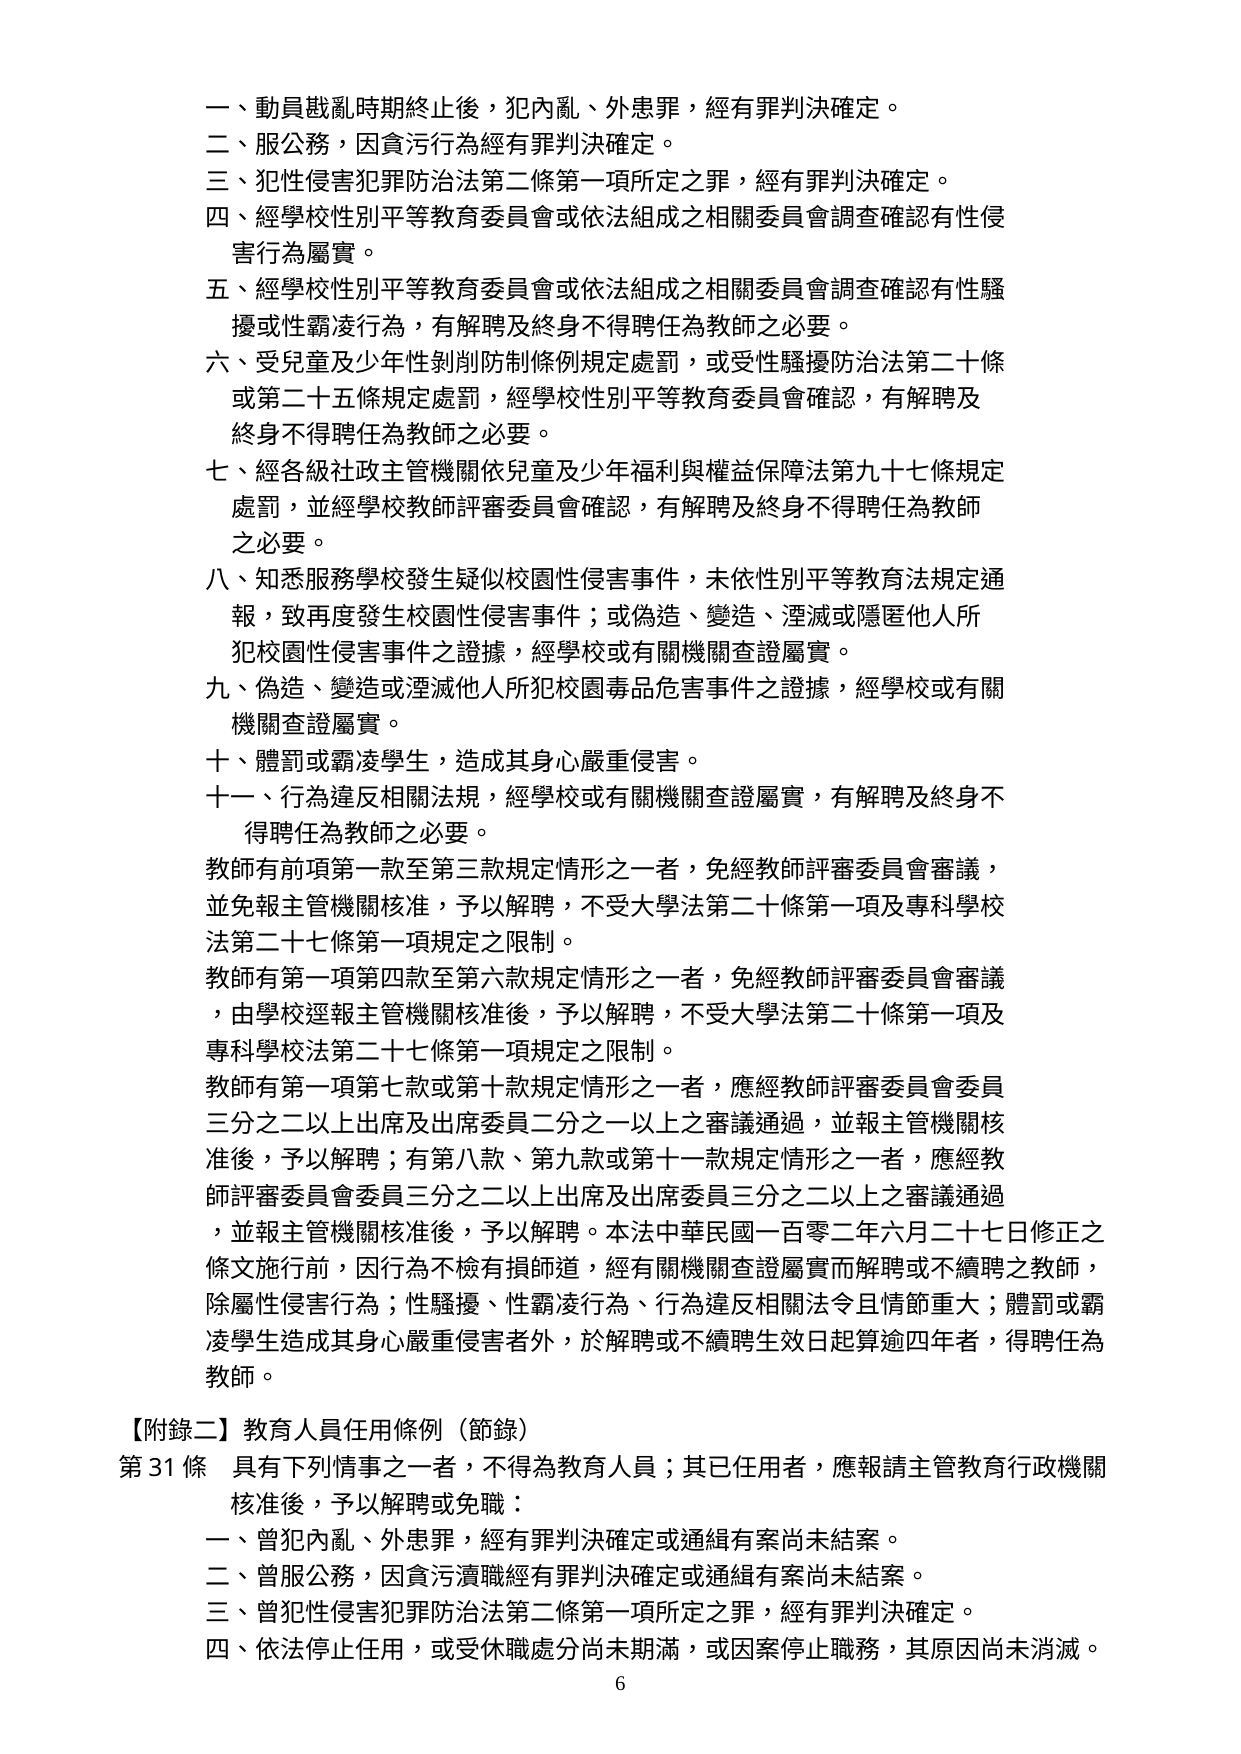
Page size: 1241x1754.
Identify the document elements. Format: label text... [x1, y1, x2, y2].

text 第31條 具有下列情事之一者，不得為教育人員；其已任用者，應報請主管教育行政機關核准後，予以解聘或免職： [118, 1448, 1122, 1520]
text 【附錄二】教育人員任用條例（節錄） [118, 1406, 1122, 1448]
text 二、曾服公務，因貪污瀆職經有罪判決確定或通緝有案尚未結案。 [118, 1557, 1122, 1593]
text 教師有前項第一款至第三款規定情形之一者，免經教師評審委員會審議， 並免報主管機關核准，予以解聘，不受大學法第二十條第一項及專科學校 法第二十七條第一項規定之限制。 教師有第一項第四款至第六款規定情形之一者，免經教師評審委員會審議 ，由學校逕報主管機關核准後，予以解聘，不受大學法第二十條第一項及 專科學校法第二十七條第一項規定之限制。 教師有第一項第七款或第十款規定情形之一者，應經教師評審委員會委員 三分之二以上出席及出席委員二分之一以上之審議通過，並報主管機關核 准後，予以解聘；有第八款、第九款或第十一款規定情形之一者，應經教 師評審委員會委員三分之二以上出席及出席委員三分之二以上之審議通過 ，並報主管機關核准後，予以解聘。本法中華民國一百零二年六月二十七日修正之條文施行前，因行為不檢有損師道，經有關機關查證屬實而解聘或不續聘之教師，除屬性侵害行為；性騷擾、性霸凌行為、行為違反相關法令且情節重大；體罰或霸凌學生造成其身心嚴重侵害者外，於解聘或不續聘生效日起算逾四年者，得聘任為教師。 [206, 850, 1122, 1394]
text 一、動員戡亂時期終止後，犯內亂、外患罪，經有罪判決確定。 二、服公務，因貪污行為經有罪判決確定。 三、犯性侵害犯罪防治法第二條第一項所定之罪，經有罪判決確定。 四、經學校性別平等教育委員會或依法組成之相關委員會調查確認有性侵 害行為屬實。 五、經學校性別平等教育委員會或依法組成之相關委員會調查確認有性騷 擾或性霸凌行為，有解聘及終身不得聘任為教師之必要。 六、受兒童及少年性剝削防制條例規定處罰，或受性騷擾防治法第二十條 或第二十五條規定處罰，經學校性別平等教育委員會確認，有解聘及 終身不得聘任為教師之必要。 七、經各級社政主管機關依兒童及少年福利與權益保障法第九十七條規定 處罰，並經學校教師評審委員會確認，有解聘及終身不得聘任為教師 之必要。 八、知悉服務學校發生疑似校園性侵害事件，未依性別平等教育法規定通 報，致再度發生校園性侵害事件；或偽造、變造、湮滅或隱匿他人所 犯校園性侵害事件之證據，經學校或有關機關查證屬實。 九、偽造、變造或湮滅他人所犯校園毒品危害事件之證據，經學校或有關 機關查證屬實。 十、體罰或霸凌學生，造成其身心嚴重侵害。 十一、行為違反相關法規，經學校或有關機關查證屬實，有解聘及終身不 得聘任為教師之必要。 [206, 89, 1122, 850]
text 四、依法停止任用，或受休職處分尚未期滿，或因案停止職務，其原因尚未消滅。 [118, 1629, 1122, 1665]
text 一、曾犯內亂、外患罪，經有罪判決確定或通緝有案尚未結案。 [118, 1520, 1122, 1557]
text 三、曾犯性侵害犯罪防治法第二條第一項所定之罪，經有罪判決確定。 [118, 1593, 1122, 1629]
